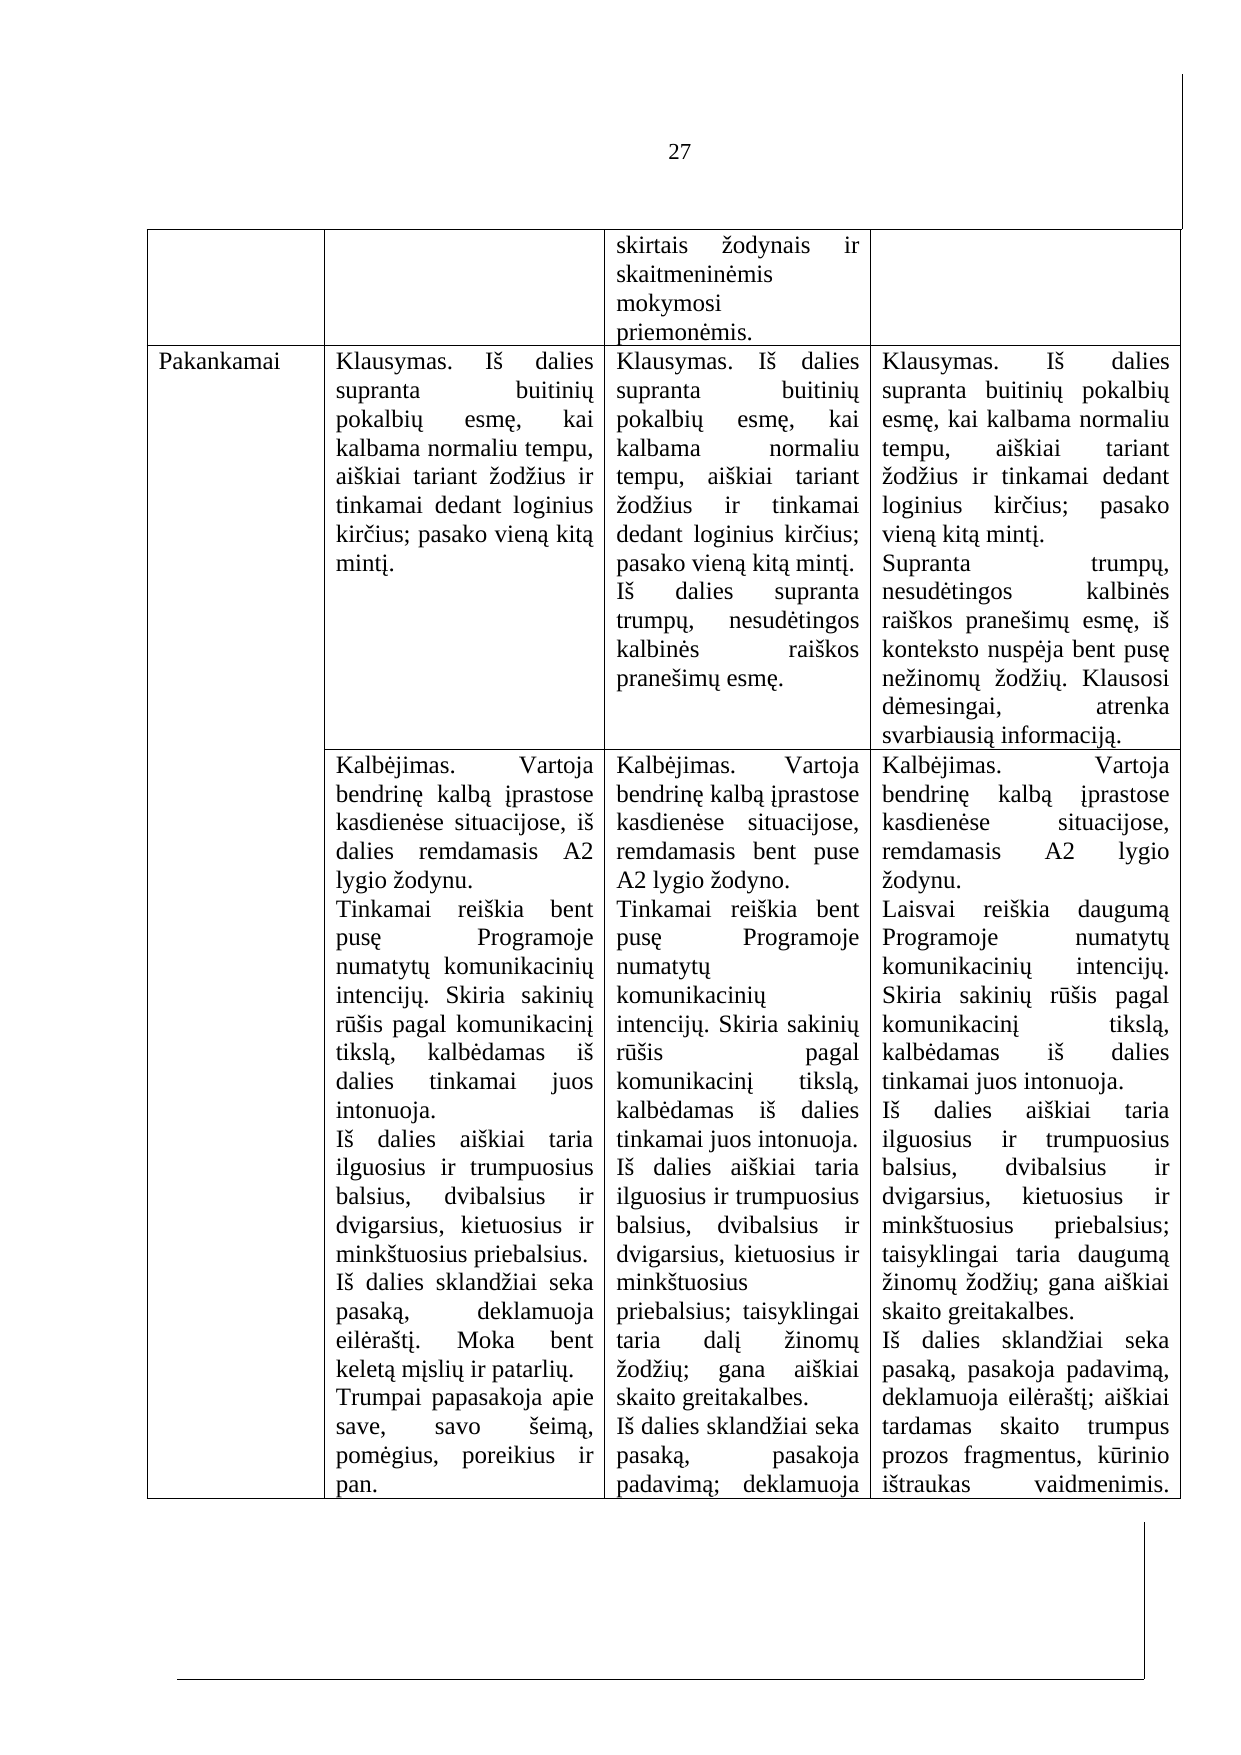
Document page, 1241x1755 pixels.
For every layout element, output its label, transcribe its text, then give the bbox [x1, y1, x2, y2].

table_cell Klausymas. Iš dalies supranta buitinių pokalbių esmę, kai kalbama normaliu tempu, aiškiai tariant žodžius ir tinkamai dedant loginius kirčius; pasako vieną kitą mintį. [325, 346, 604, 749]
table_cell Pakankamai [148, 346, 324, 1497]
table_cell Klausymas. Iš dalies supranta buitinių pokalbių esmę, kai kalbama normaliu tempu, aiškiai tariant žodžius ir tinkamai dedant loginius kirčius; pasako vieną kitą mintį. Supranta trumpų, nesudėtingos kalbinės raiškos pranešimų esmę, iš konteksto nuspėja bent pusę nežinomų žodžių. Klausosi dėmesingai, atrenka svarbiausią informaciją. [871, 346, 1180, 749]
table_cell [325, 230, 604, 345]
table_cell [148, 230, 324, 345]
table_cell Kalbėjimas. Vartoja bendrinę kalbą įprastose kasdienėse situacijose, remdamasis A2 lygio žodynu. Laisvai reiškia daugumą Programoje numatytų komunikacinių intencijų. Skiria sakinių rūšis pagal komunikacinį tikslą, kalbėdamas iš dalies tinkamai juos intonuoja. Iš dalies aiškiai taria ilguosius ir trumpuosius balsius, dvibalsius ir dvigarsius, kietuosius ir minkštuosius priebalsius; taisyklingai taria daugumą žinomų žodžių; gana aiškiai skaito greitakalbes. Iš dalies sklandžiai seka pasaką, pasakoja padavimą, deklamuoja eilėraštį; aiškiai tardamas skaito trumpus prozos fragmentus, kūrinio ištraukas vaidmenimis. [871, 750, 1180, 1497]
table_cell Klausymas. Iš dalies supranta buitinių pokalbių esmę, kai kalbama normaliu tempu, aiškiai tariant žodžius ir tinkamai dedant loginius kirčius; pasako vieną kitą mintį. Iš dalies supranta trumpų, nesudėtingos kalbinės raiškos pranešimų esmę. [605, 346, 870, 749]
table_cell Kalbėjimas. Vartoja bendrinę kalbą įprastose kasdienėse situacijose, iš dalies remdamasis A2 lygio žodynu. Tinkamai reiškia bent pusę Programoje numatytų komunikacinių intencijų. Skiria sakinių rūšis pagal komunikacinį tikslą, kalbėdamas iš dalies tinkamai juos intonuoja. Iš dalies aiškiai taria ilguosius ir trumpuosius balsius, dvibalsius ir dvigarsius, kietuosius ir minkštuosius priebalsius. Iš dalies sklandžiai seka pasaką, deklamuoja eilėraštį. Moka bent keletą mįslių ir patarlių. Trumpai papasakoja apie save, savo šeimą, pomėgius, poreikius ir pan. [325, 750, 604, 1497]
table_cell [871, 230, 1180, 345]
table_cell Kalbėjimas. Vartoja bendrinę kalbą įprastose kasdienėse situacijose, remdamasis bent puse A2 lygio žodyno. Tinkamai reiškia bent pusę Programoje numatytų komunikacinių intencijų. Skiria sakinių rūšis pagal komunikacinį tikslą, kalbėdamas iš dalies tinkamai juos intonuoja. Iš dalies aiškiai taria ilguosius ir trumpuosius balsius, dvibalsius ir dvigarsius, kietuosius ir minkštuosius priebalsius; taisyklingai taria dalį žinomų žodžių; gana aiškiai skaito greitakalbes. Iš dalies sklandžiai seka pasaką, pasakoja padavimą; deklamuoja [605, 750, 870, 1497]
table_cell skirtais žodynais ir skaitmeninėmis mokymosi priemonėmis. [605, 230, 870, 345]
